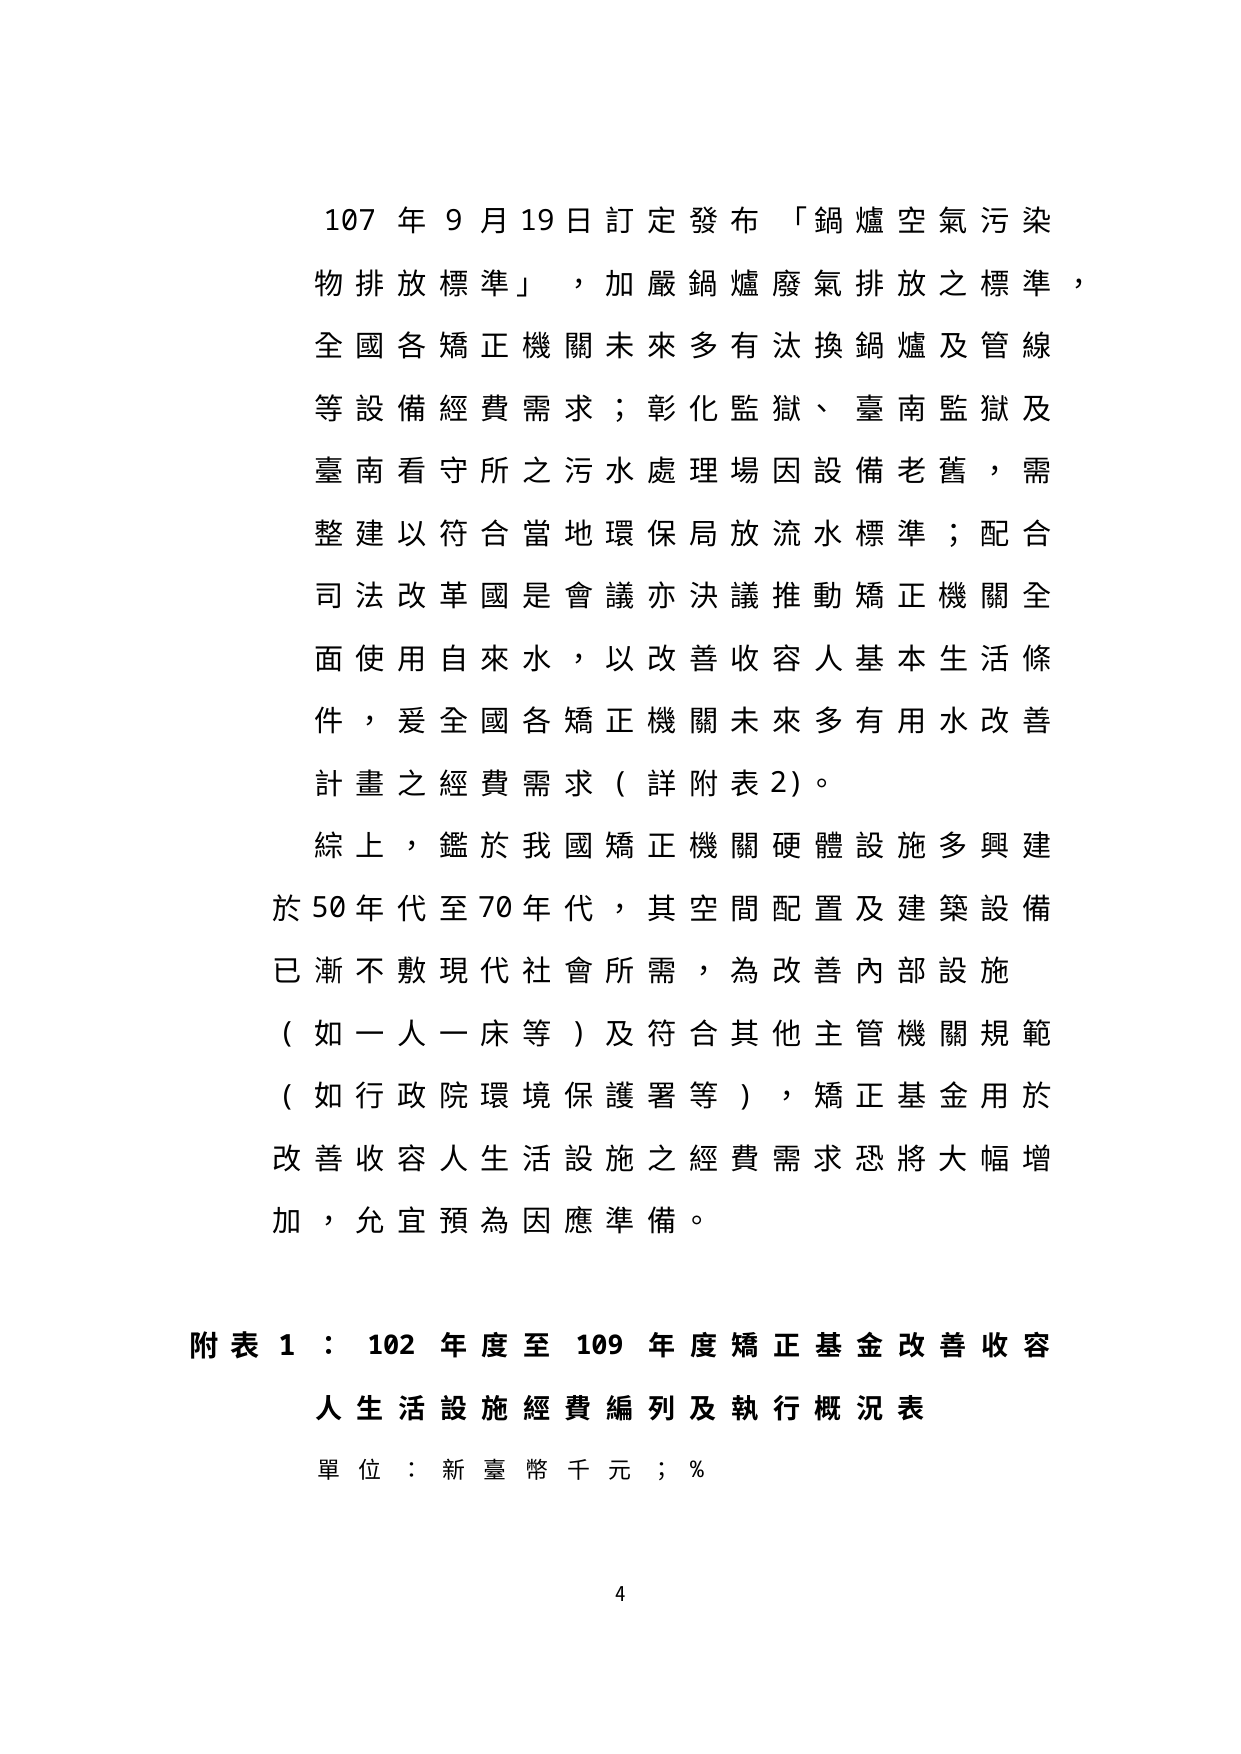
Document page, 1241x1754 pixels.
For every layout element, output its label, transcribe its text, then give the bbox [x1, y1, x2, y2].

text 附表1：102年度至109年度矯正基金改善收容人生活設施經費編列及執行概況表 單位：新臺幣千元；% [183, 1302, 1058, 1490]
text 綜上，鑑於我國矯正機關硬體設施多興建於50年代至70年代，其空間配置及建築設備已漸不敷現代社會所需，為改善內部設施(如一人一床等)及符合其他主管機關規範(如行政院環境保護署等)，矯正基金用於改善收容人生活設施之經費需求恐將大幅增加，允宜預為因應準備。 [242, 802, 1058, 1240]
text 洽據矯正署表示，109年度編列改善收容人生活設施經費1億5,065萬8千元之用途主要包括：配合行政院環境保護署於107年9月19日訂定發布「鍋爐空氣污染物排放標準」，加嚴鍋爐廢氣排放之標準，全國各矯正機關未來多有汰換鍋爐及管線等設備經費需求；彰化監獄、臺南監獄及臺南看守所之污水處理場因設備老舊，需整建以符合當地環保局放流水標準；配合司法改革國是會議亦決議推動矯正機關全面使用自來水，以改善收容人基本生活條件，爰全國各矯正機關未來多有用水改善計畫之經費需求(詳附表2)。 [271, 177, 1058, 802]
